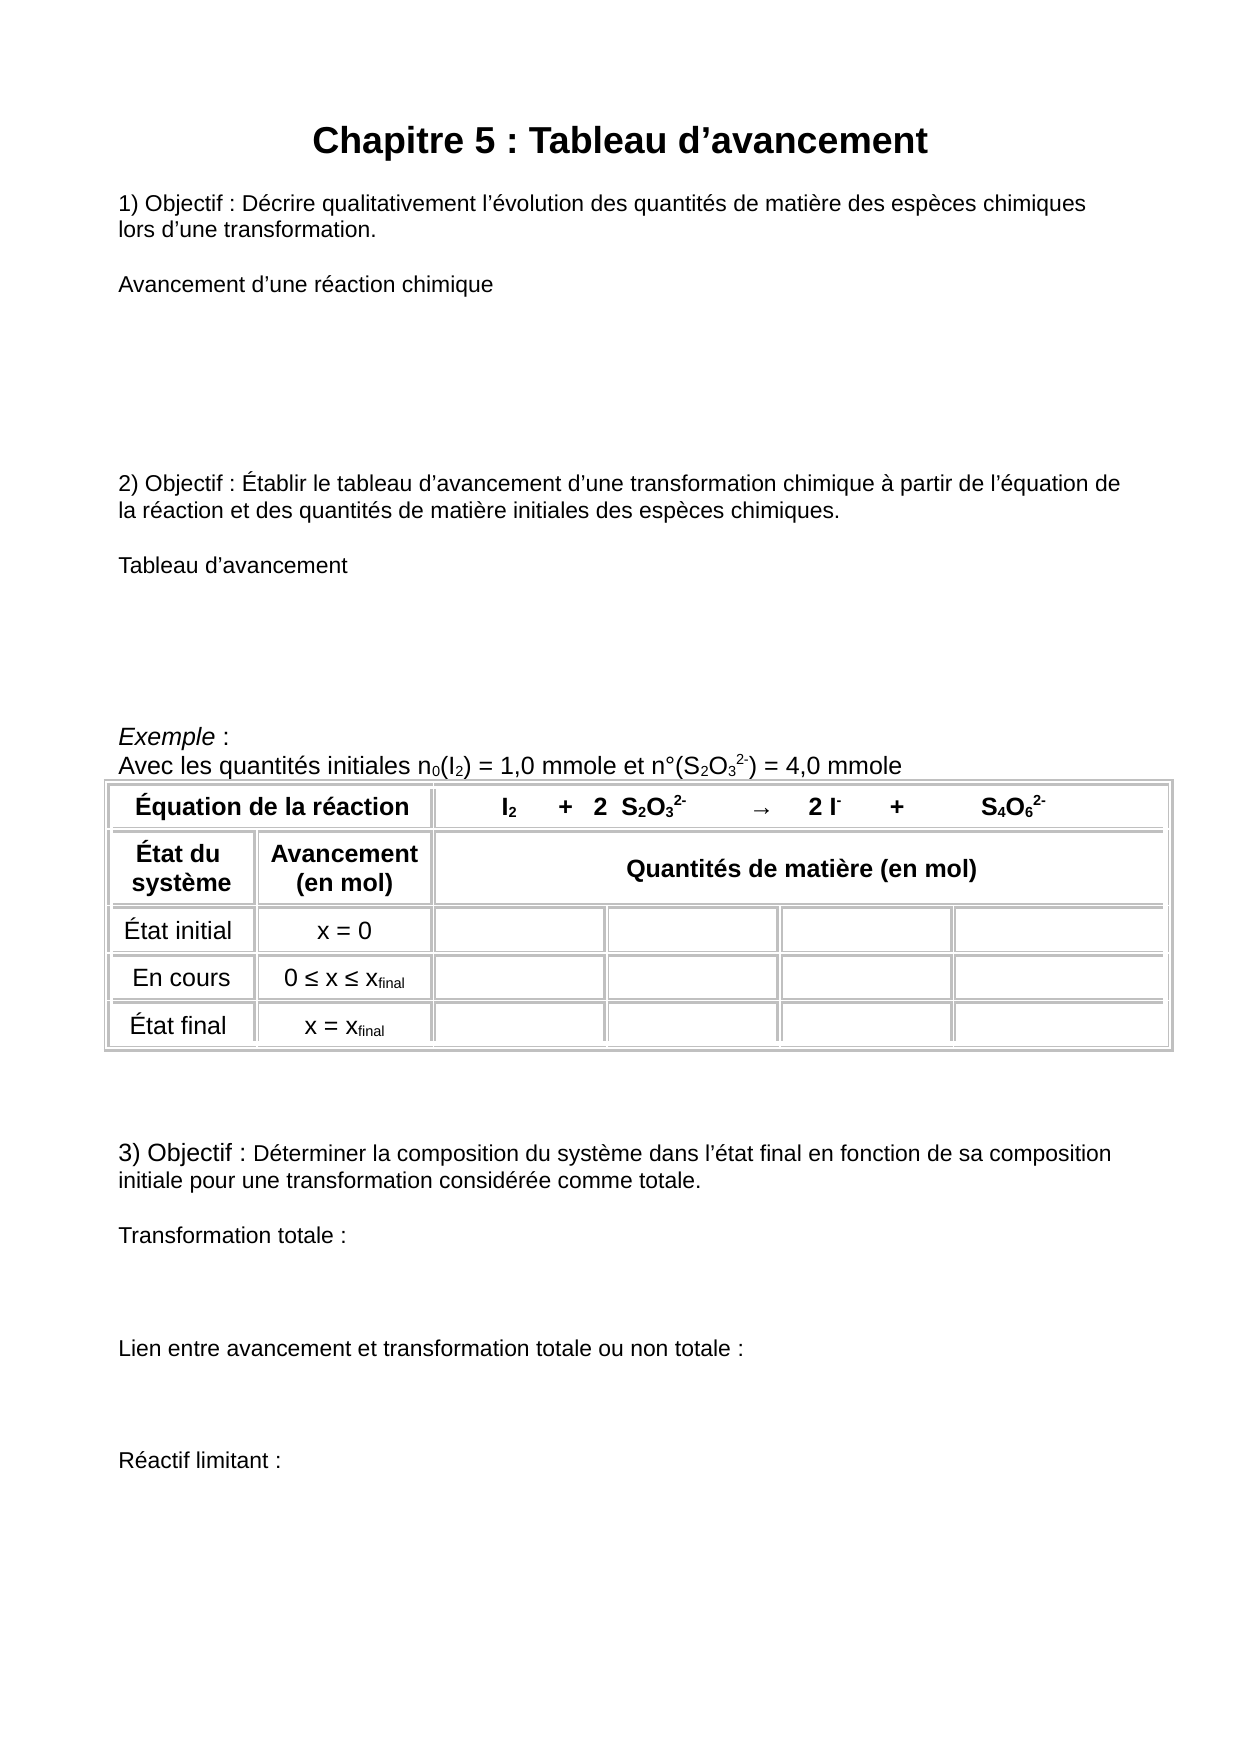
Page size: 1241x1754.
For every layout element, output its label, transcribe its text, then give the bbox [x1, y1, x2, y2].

text Exemple : [118, 722, 1122, 751]
table_cell [433, 998, 606, 1046]
table_header I2 + 2 S2O32- → 2 I- + S4O62- [433, 781, 1171, 827]
table_cell [953, 951, 1171, 998]
table_cell [783, 957, 950, 998]
table_cell [609, 957, 776, 998]
table_cell [953, 903, 1171, 951]
table_cell Avancement (en mol) [259, 833, 430, 903]
text Transformation totale : [118, 1222, 1122, 1248]
text Avec les quantités initiales n0(I2) = 1,0 mmole et n°(S2O32-) = 4,0 mmole [118, 751, 1122, 779]
table_header Équation de la réaction [110, 786, 433, 827]
table_cell Quantités de matière (en mol) [433, 827, 1171, 903]
table_cell [953, 998, 1171, 1046]
text 3) Objectif : Déterminer la composition du système dans l’état final en fonction de sa composition initiale pour une transformation considérée comme totale. [118, 1138, 1122, 1193]
table_cell État final [107, 998, 256, 1046]
text Chapitre 5 : Tableau d’avancement [118, 118, 1122, 161]
table_cell En cours [107, 951, 256, 998]
table_cell [779, 998, 953, 1046]
table_cell x = xfinal [256, 998, 433, 1046]
table_cell 0 ≤ x ≤ xfinal [259, 957, 430, 998]
table_cell État initial [107, 903, 256, 951]
text Tableau d’avancement [118, 552, 1122, 578]
table_cell x = 0 [259, 909, 430, 951]
text Avancement d’une réaction chimique [118, 271, 1122, 298]
text Lien entre avancement et transformation totale ou non totale : [118, 1334, 1122, 1361]
table_cell État du système [107, 827, 256, 903]
table_cell [606, 998, 779, 1046]
table_cell [436, 957, 603, 998]
text 2) Objectif : Établir le tableau d’avancement d’une transformation chimique à partir de l’équation de la réaction et des quantités de matière initiales des espèces chimiques. [118, 470, 1122, 523]
text Réactif limitant : [118, 1447, 1122, 1473]
table_cell [783, 909, 950, 951]
table_cell [609, 909, 776, 951]
table_cell [436, 909, 603, 951]
text 1) Objectif : Décrire qualitativement l’évolution des quantités de matière des espèces chimiques lors d’une transformation. [118, 190, 1122, 243]
